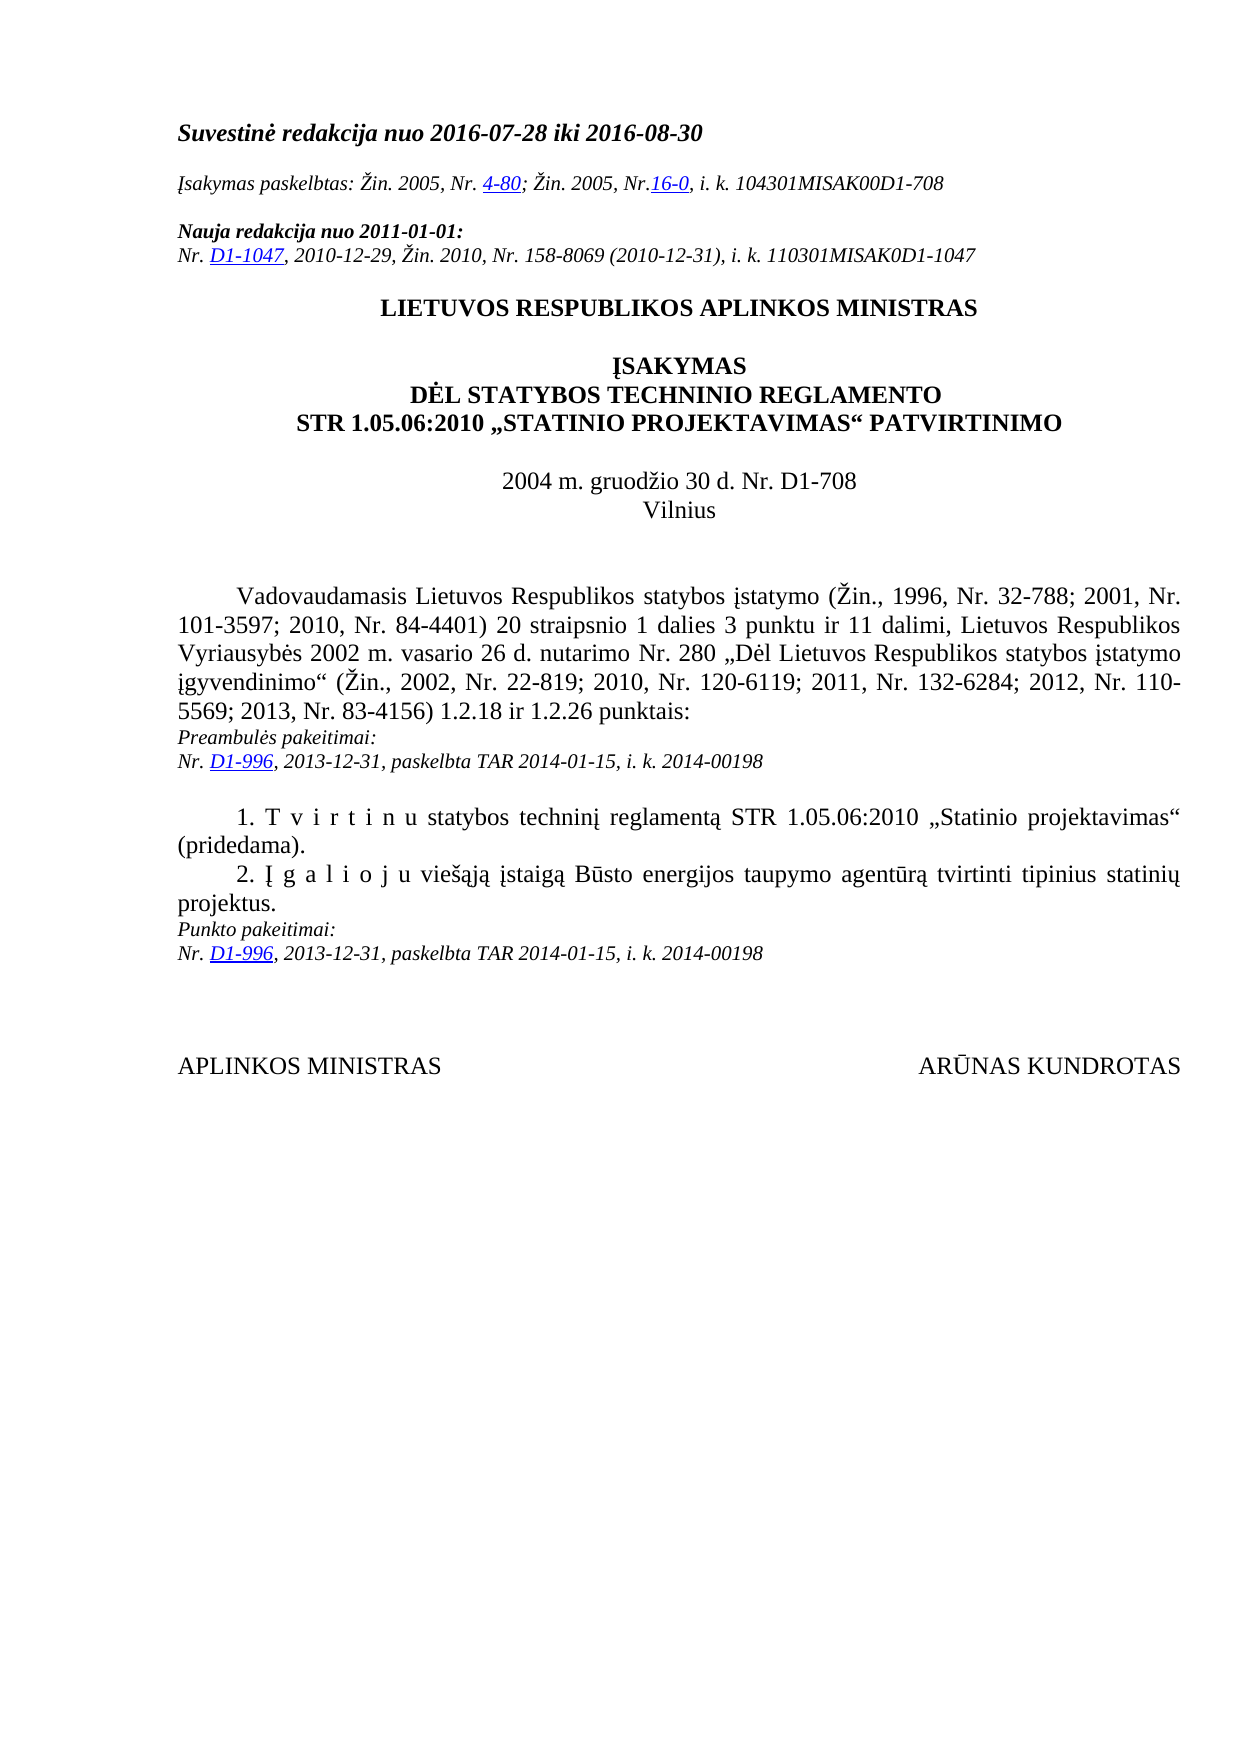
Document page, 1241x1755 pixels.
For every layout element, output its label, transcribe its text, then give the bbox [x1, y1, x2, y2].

text Nr. D1-996, 2013-12-31, paskelbta TAR 2014-01-15, i. k. 2014-00198 [177, 749, 1181, 773]
text STR 1.05.06:2010 „STATINIO PROJEKTAVIMAS“ PATVIRTINIMO [177, 408, 1181, 437]
text ĮSAKYMAS [177, 351, 1181, 380]
text Punkto pakeitimai: [177, 917, 1181, 941]
text Suvestinė redakcija nuo 2016-07-28 iki 2016-08-30 [177, 118, 1181, 147]
text Vadovaudamasis Lietuvos Respublikos statybos įstatymo (Žin., 1996, Nr. 32-788; 2001, Nr. 101-3597; 2010, Nr. 84-4401) 20 straipsnio 1 dalies 3 punktu ir 11 dalimi, Lietuvos Respublikos Vyriausybės 2002 m. vasario 26 d. nutarimo Nr. 280 „Dėl Lietuvos Respublikos statybos įstatymo įgyvendinimo“ (Žin., 2002, Nr. 22-819; 2010, Nr. 120-6119; 2011, Nr. 132-6284; 2012, Nr. 110-5569; 2013, Nr. 83-4156) 1.2.18 ir 1.2.26 punktais: [177, 581, 1181, 725]
text Įsakymas paskelbtas: Žin. 2005, Nr. 4-80; Žin. 2005, Nr.16-0, i. k. 104301MISAK00D1-708 [177, 171, 1181, 195]
text 2004 m. gruodžio 30 d. Nr. D1-708 [177, 466, 1181, 495]
text 2. Į g a l i o j u viešąją įstaigą Būsto energijos taupymo agentūrą tvirtinti tipinius statinių projektus. [177, 859, 1181, 917]
text DĖL STATYBOS TECHNINIO REGLAMENTO [177, 380, 1181, 408]
text Preambulės pakeitimai: [177, 725, 1181, 749]
text LIETUVOS RESPUBLIKOS APLINKOS MINISTRAS [177, 293, 1181, 322]
text Nauja redakcija nuo 2011-01-01: [177, 219, 1181, 243]
text 1. T v i r t i n u statybos techninį reglamentą STR 1.05.06:2010 „Statinio projektavimas“ (pridedama). [177, 802, 1181, 859]
text APLINKOS MINISTRAS ARŪNAS KUNDROTAS [177, 1051, 1181, 1080]
text Nr. D1-1047, 2010-12-29, Žin. 2010, Nr. 158-8069 (2010-12-31), i. k. 110301MISAK0D1-1047 [177, 243, 1181, 267]
text Nr. D1-996, 2013-12-31, paskelbta TAR 2014-01-15, i. k. 2014-00198 [177, 941, 1181, 965]
text Vilnius [177, 495, 1181, 523]
